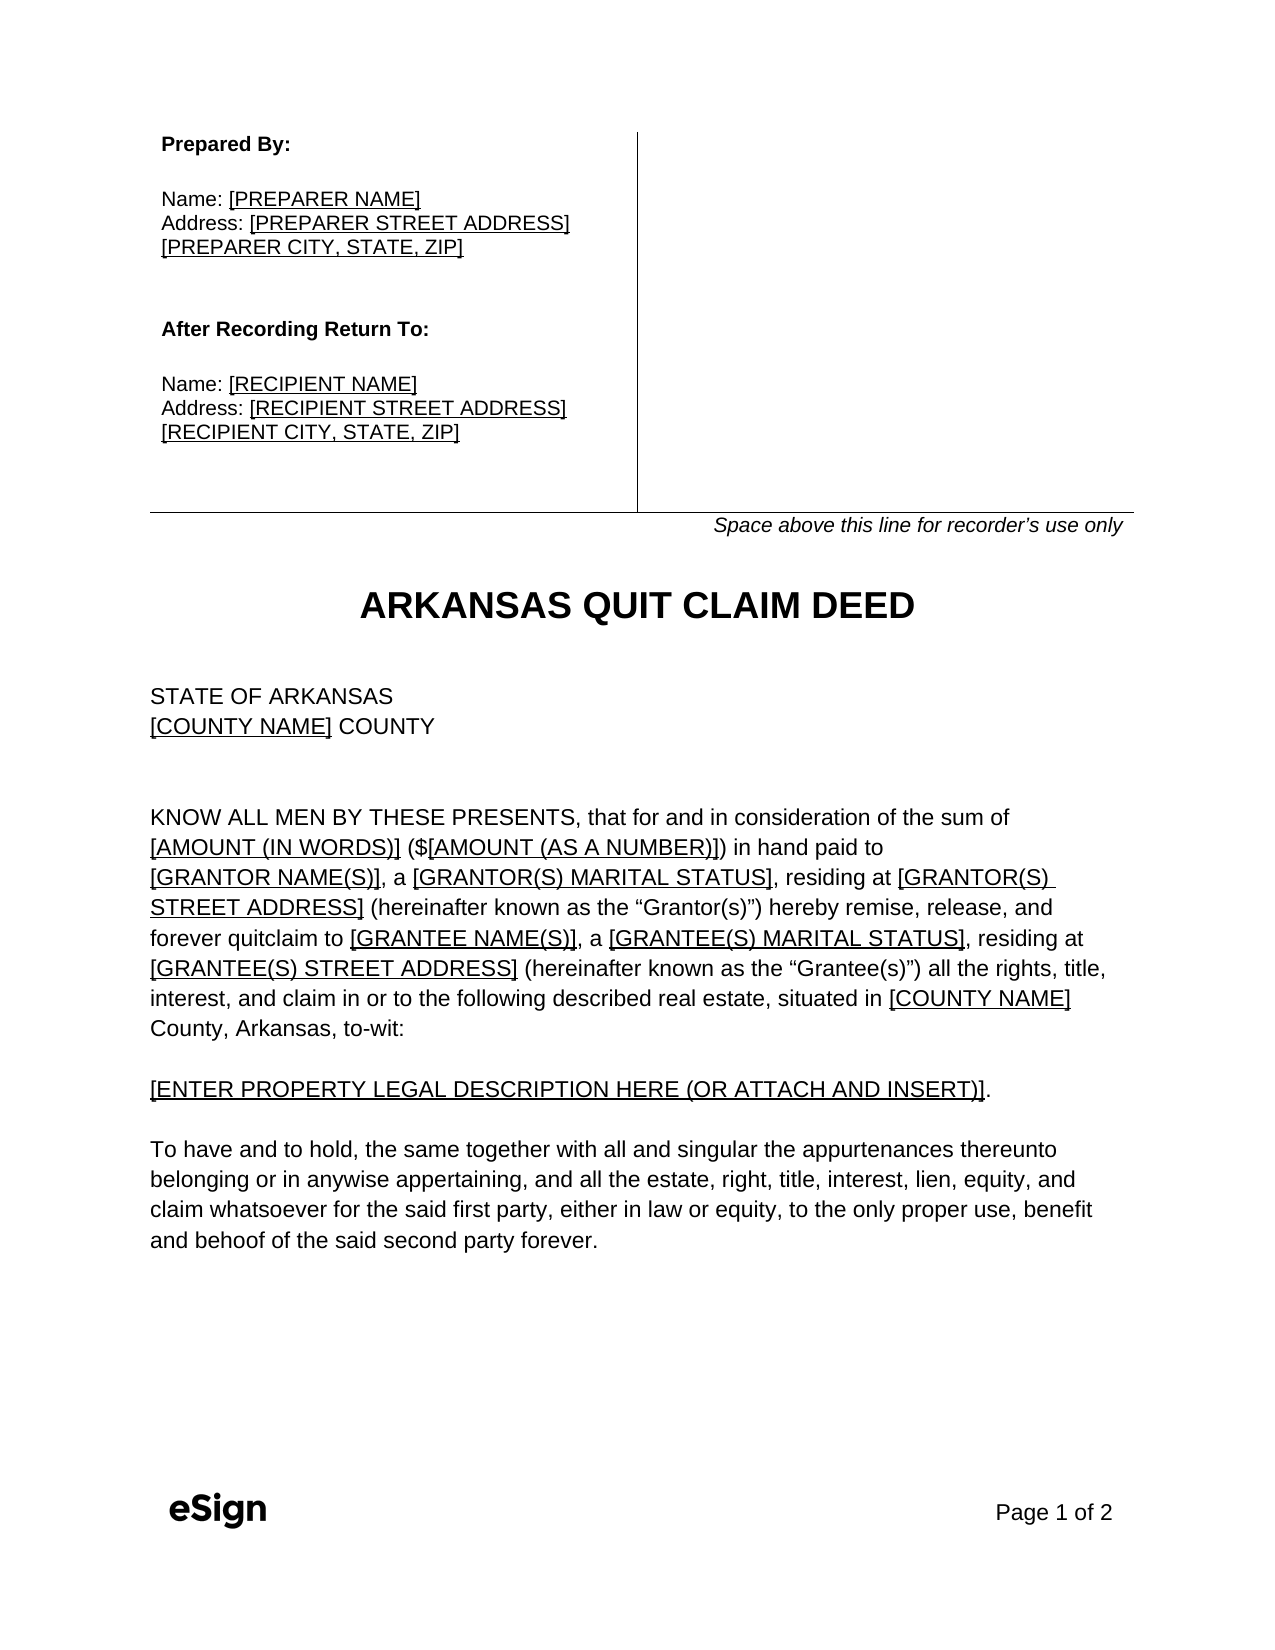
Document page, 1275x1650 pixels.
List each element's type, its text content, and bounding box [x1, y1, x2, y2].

text [GRANTOR NAME(S)], a [GRANTOR(S) MARITAL STATUS], residing at [GRANTOR(S) STREET ADDRESS] (hereinafter known as the “Grantor(s)”) hereby remise, release, and forever quitclaim to [GRANTEE NAME(S)], a [GRANTEE(S) MARITAL STATUS], residing at [GRANTEE(S) STREET ADDRESS] (hereinafter known as the “Grantee(s)”) all the rights, title, interest, and claim in or to the following described real estate, situated in [COUNTY NAME] County, Arkansas, to-wit: [150, 864, 1125, 1042]
text [COUNTY NAME] COUNTY [150, 713, 1125, 739]
table_header Prepared By: Name: [PREPARER NAME] Address: [PREPARER STREET ADDRESS] [PREPARER CITY, STATE, ZIP] After Recording Return To: Name: [RECIPIENT NAME] Address: [RECIPIENT STREET ADDRESS] [RECIPIENT CITY, STATE, ZIP] [150, 132, 637, 512]
text KNOW ALL MEN BY THESE PRESENTS, that for and in consideration of the sum of [150, 804, 1125, 830]
text STATE OF ARKANSAS [150, 683, 1125, 709]
text To have and to hold, the same together with all and singular the appurtenances thereunto belonging or in anywise appertaining, and all the estate, right, title, interest, lien, equity, and claim whatsoever for the said first party, either in law or equity, to the only proper use, benefit and behoof of the said second party forever. [150, 1136, 1125, 1253]
text Space above this line for recorder’s use only [150, 513, 1125, 537]
text [ENTER PROPERTY LEGAL DESCRIPTION HERE (OR ATTACH AND INSERT)]. [150, 1076, 1125, 1102]
table_header [638, 132, 1134, 512]
text ARKANSAS QUIT CLAIM DEED [150, 583, 1125, 626]
text [AMOUNT (IN WORDS)] ($[AMOUNT (AS A NUMBER)]) in hand paid to [150, 834, 1125, 860]
